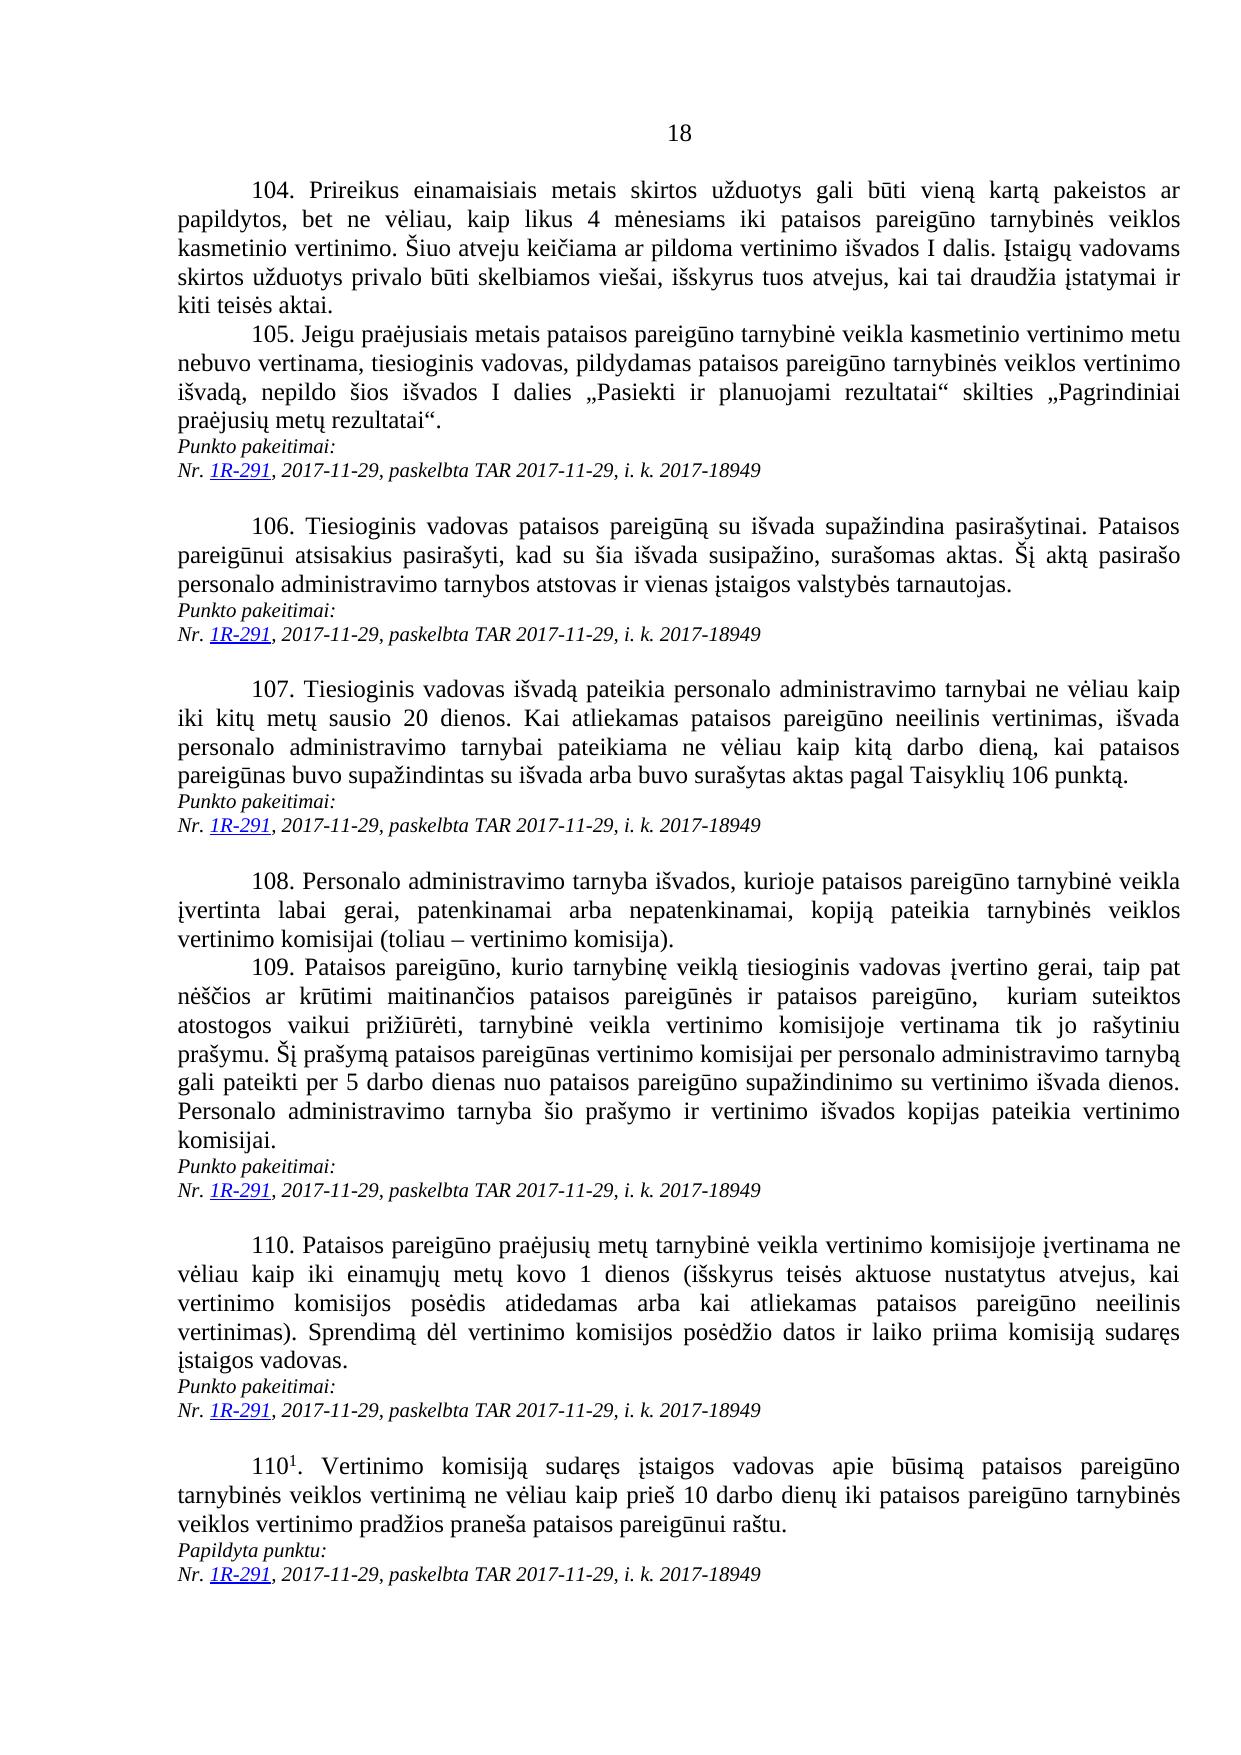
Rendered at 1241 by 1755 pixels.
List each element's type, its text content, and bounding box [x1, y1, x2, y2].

text 106. Tiesioginis vadovas pataisos pareigūną su išvada supažindina pasirašytinai. Pataisos pareigūnui atsisakius pasirašyti, kad su šia išvada susipažino, surašomas aktas. Šį aktą pasirašo personalo administravimo tarnybos atstovas ir vienas įstaigos valstybės tarnautojas. [177, 511, 1181, 597]
text Punkto pakeitimai: [177, 1154, 1181, 1178]
text Punkto pakeitimai: [177, 789, 1181, 813]
text Nr. 1R-291, 2017-11-29, paskelbta TAR 2017-11-29, i. k. 2017-18949 [177, 1562, 1181, 1586]
text Nr. 1R-291, 2017-11-29, paskelbta TAR 2017-11-29, i. k. 2017-18949 [177, 1178, 1181, 1202]
text Nr. 1R-291, 2017-11-29, paskelbta TAR 2017-11-29, i. k. 2017-18949 [177, 1398, 1181, 1422]
text Punkto pakeitimai: [177, 597, 1181, 622]
text 107. Tiesioginis vadovas išvadą pateikia personalo administravimo tarnybai ne vėliau kaip iki kitų metų sausio 20 dienos. Kai atliekamas pataisos pareigūno neeilinis vertinimas, išvada personalo administravimo tarnybai pateikiama ne vėliau kaip kitą darbo dieną, kai pataisos pareigūnas buvo supažindintas su išvada arba buvo surašytas aktas pagal Taisyklių 106 punktą. [177, 674, 1181, 789]
text Nr. 1R-291, 2017-11-29, paskelbta TAR 2017-11-29, i. k. 2017-18949 [177, 458, 1181, 482]
text 1101. Vertinimo komisiją sudaręs įstaigos vadovas apie būsimą pataisos pareigūno tarnybinės veiklos vertinimą ne vėliau kaip prieš 10 darbo dienų iki pataisos pareigūno tarnybinės veiklos vertinimo pradžios praneša pataisos pareigūnui raštu. [177, 1451, 1181, 1537]
text 109. Pataisos pareigūno, kurio tarnybinę veiklą tiesioginis vadovas įvertino gerai, taip pat nėščios ar krūtimi maitinančios pataisos pareigūnės ir pataisos pareigūno, kuriam suteiktos atostogos vaikui prižiūrėti, tarnybinė veikla vertinimo komisijoje vertinama tik jo rašytiniu prašymu. Šį prašymą pataisos pareigūnas vertinimo komisijai per personalo administravimo tarnybą gali pateikti per 5 darbo dienas nuo pataisos pareigūno supažindinimo su vertinimo išvada dienos. Personalo administravimo tarnyba šio prašymo ir vertinimo išvados kopijas pateikia vertinimo komisijai. [177, 952, 1181, 1154]
text Papildyta punktu: [177, 1537, 1181, 1562]
text 104. Prireikus einamaisiais metais skirtos užduotys gali būti vieną kartą pakeistos ar papildytos, bet ne vėliau, kaip likus 4 mėnesiams iki pataisos pareigūno tarnybinės veiklos kasmetinio vertinimo. Šiuo atveju keičiama ar pildoma vertinimo išvados I dalis. Įstaigų vadovams skirtos užduotys privalo būti skelbiamos viešai, išskyrus tuos atvejus, kai tai draudžia įstatymai ir kiti teisės aktai. [177, 176, 1181, 319]
text Punkto pakeitimai: [177, 1374, 1181, 1398]
text 110. Pataisos pareigūno praėjusių metų tarnybinė veikla vertinimo komisijoje įvertinama ne vėliau kaip iki einamųjų metų kovo 1 dienos (išskyrus teisės aktuose nustatytus atvejus, kai vertinimo komisijos posėdis atidedamas arba kai atliekamas pataisos pareigūno neeilinis vertinimas). Sprendimą dėl vertinimo komisijos posėdžio datos ir laiko priima komisiją sudaręs įstaigos vadovas. [177, 1231, 1181, 1374]
text 105. Jeigu praėjusiais metais pataisos pareigūno tarnybinė veikla kasmetinio vertinimo metu nebuvo vertinama, tiesioginis vadovas, pildydamas pataisos pareigūno tarnybinės veiklos vertinimo išvadą, nepildo šios išvados I dalies „Pasiekti ir planuojami rezultatai“ skilties „Pagrindiniai praėjusių metų rezultatai“. [177, 319, 1181, 434]
text Nr. 1R-291, 2017-11-29, paskelbta TAR 2017-11-29, i. k. 2017-18949 [177, 622, 1181, 646]
text Nr. 1R-291, 2017-11-29, paskelbta TAR 2017-11-29, i. k. 2017-18949 [177, 813, 1181, 837]
text 108. Personalo administravimo tarnyba išvados, kurioje pataisos pareigūno tarnybinė veikla įvertinta labai gerai, patenkinamai arba nepatenkinamai, kopiją pateikia tarnybinės veiklos vertinimo komisijai (toliau – vertinimo komisija). [177, 866, 1181, 952]
text Punkto pakeitimai: [177, 434, 1181, 458]
